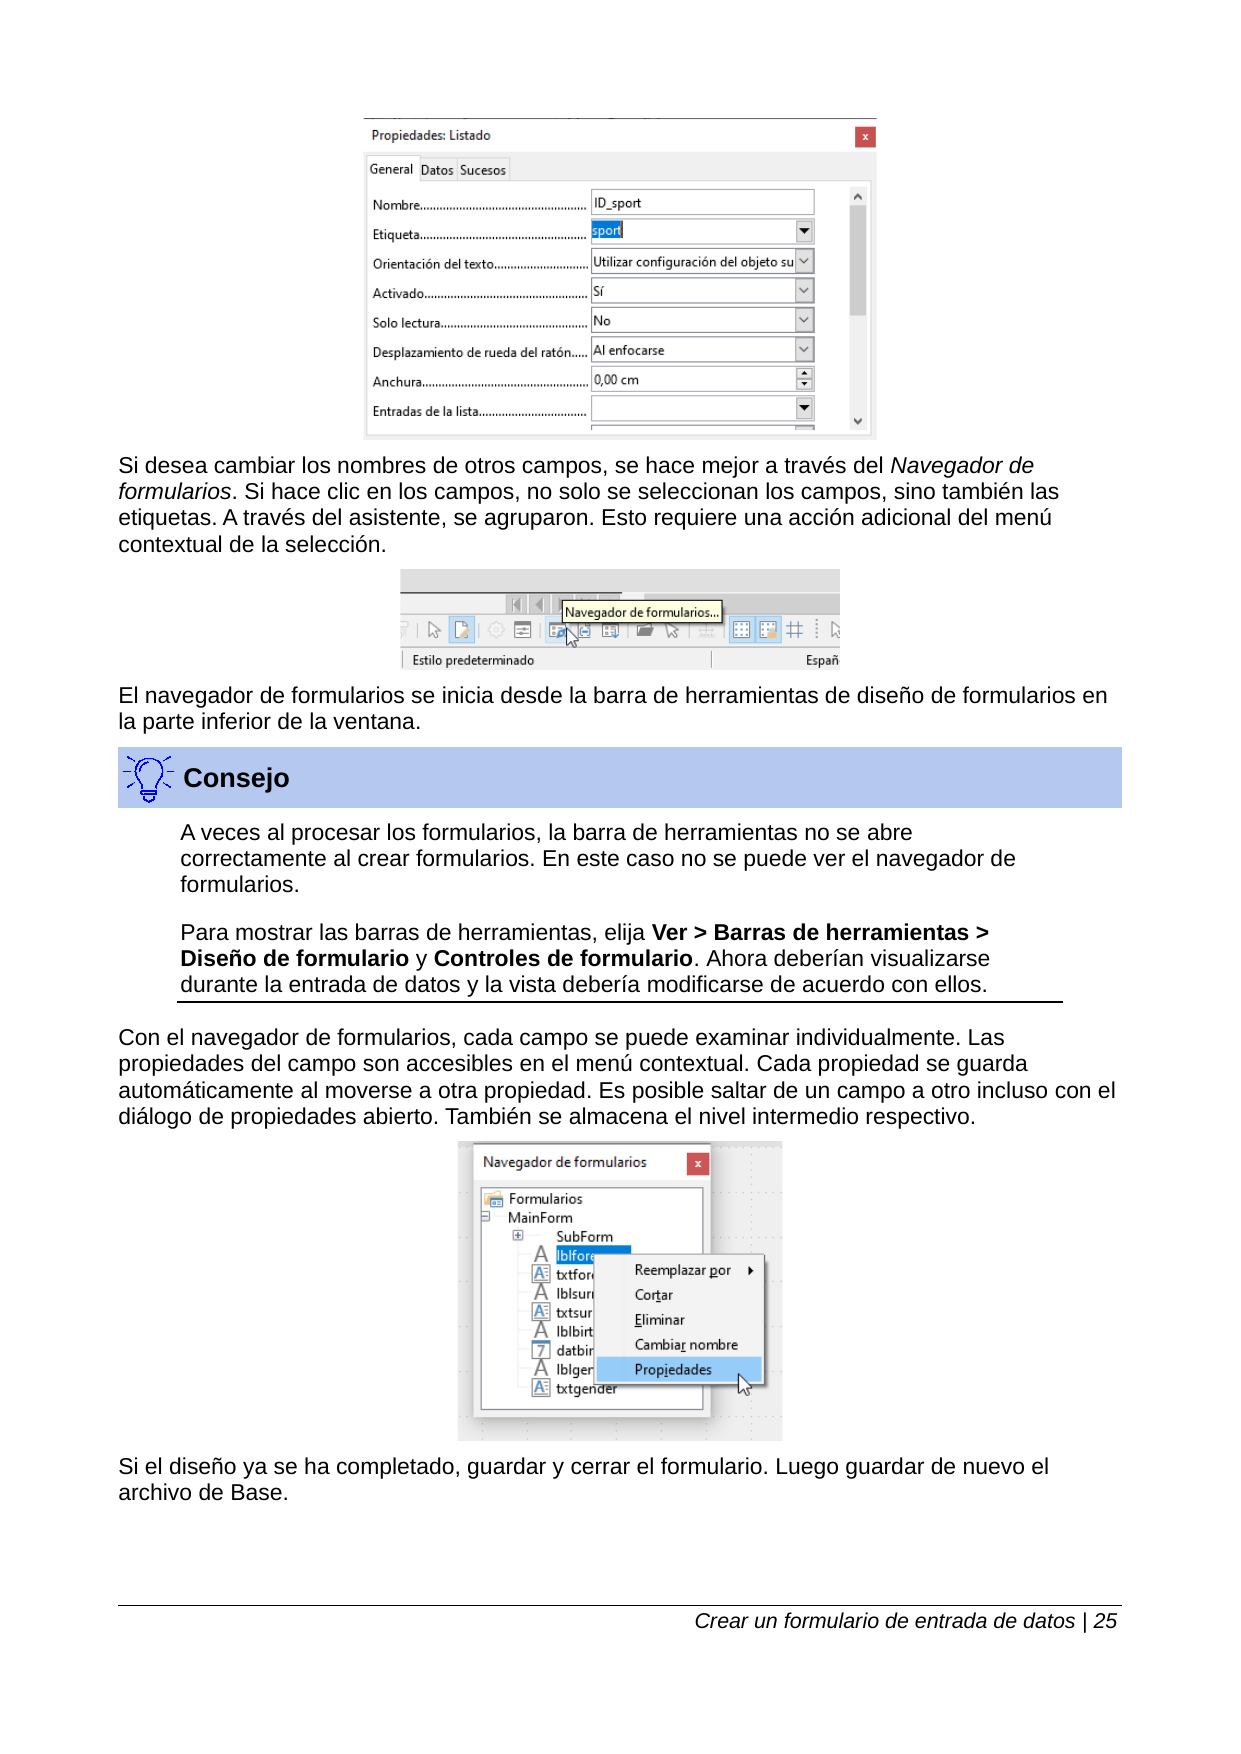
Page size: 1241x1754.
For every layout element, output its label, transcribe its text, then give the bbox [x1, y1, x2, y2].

text Para mostrar las barras de herramientas, elija Ver > Barras de herramientas > Diseño de formulario y Controles de formulario. Ahora deberían visualizarse durante la entrada de datos y la vista debería modificarse de acuerdo con ellos. [177, 916, 1063, 1001]
text Con el navegador de formularios, cada campo se puede examinar individualmente. Las propiedades del campo son accesibles en el menú contextual. Cada propiedad se guarda automáticamente al moverse a otra propiedad. Es posible saltar de un campo a otro incluso con el diálogo de propiedades abierto. También se almacena el nivel intermedio respectivo. [118, 1024, 1122, 1129]
text Si desea cambiar los nombres de otros campos, se hace mejor a través del Navegador de formularios. Si hace clic en los campos, no solo se seleccionan los campos, sino también las etiquetas. A través del asistente, se agruparon. Esto requiere una acción adicional del menú contextual de la selección. [118, 452, 1122, 557]
text Si el diseño ya se ha completado, guardar y cerrar el formulario. Luego guardar de nuevo el archivo de Base. [118, 1453, 1122, 1506]
text El navegador de formularios se inicia desde la barra de herramientas de diseño de formularios en la parte inferior de la ventana. [118, 682, 1122, 734]
picture [363, 118, 877, 440]
picture [400, 569, 840, 670]
picture [119, 748, 179, 807]
text A veces al procesar los formularios, la barra de herramientas no se abre correctamente al crear formularios. En este caso no se puede ver el navegador de formularios. [177, 816, 1063, 898]
subtitle Consejo [118, 747, 1122, 808]
picture [457, 1141, 783, 1441]
